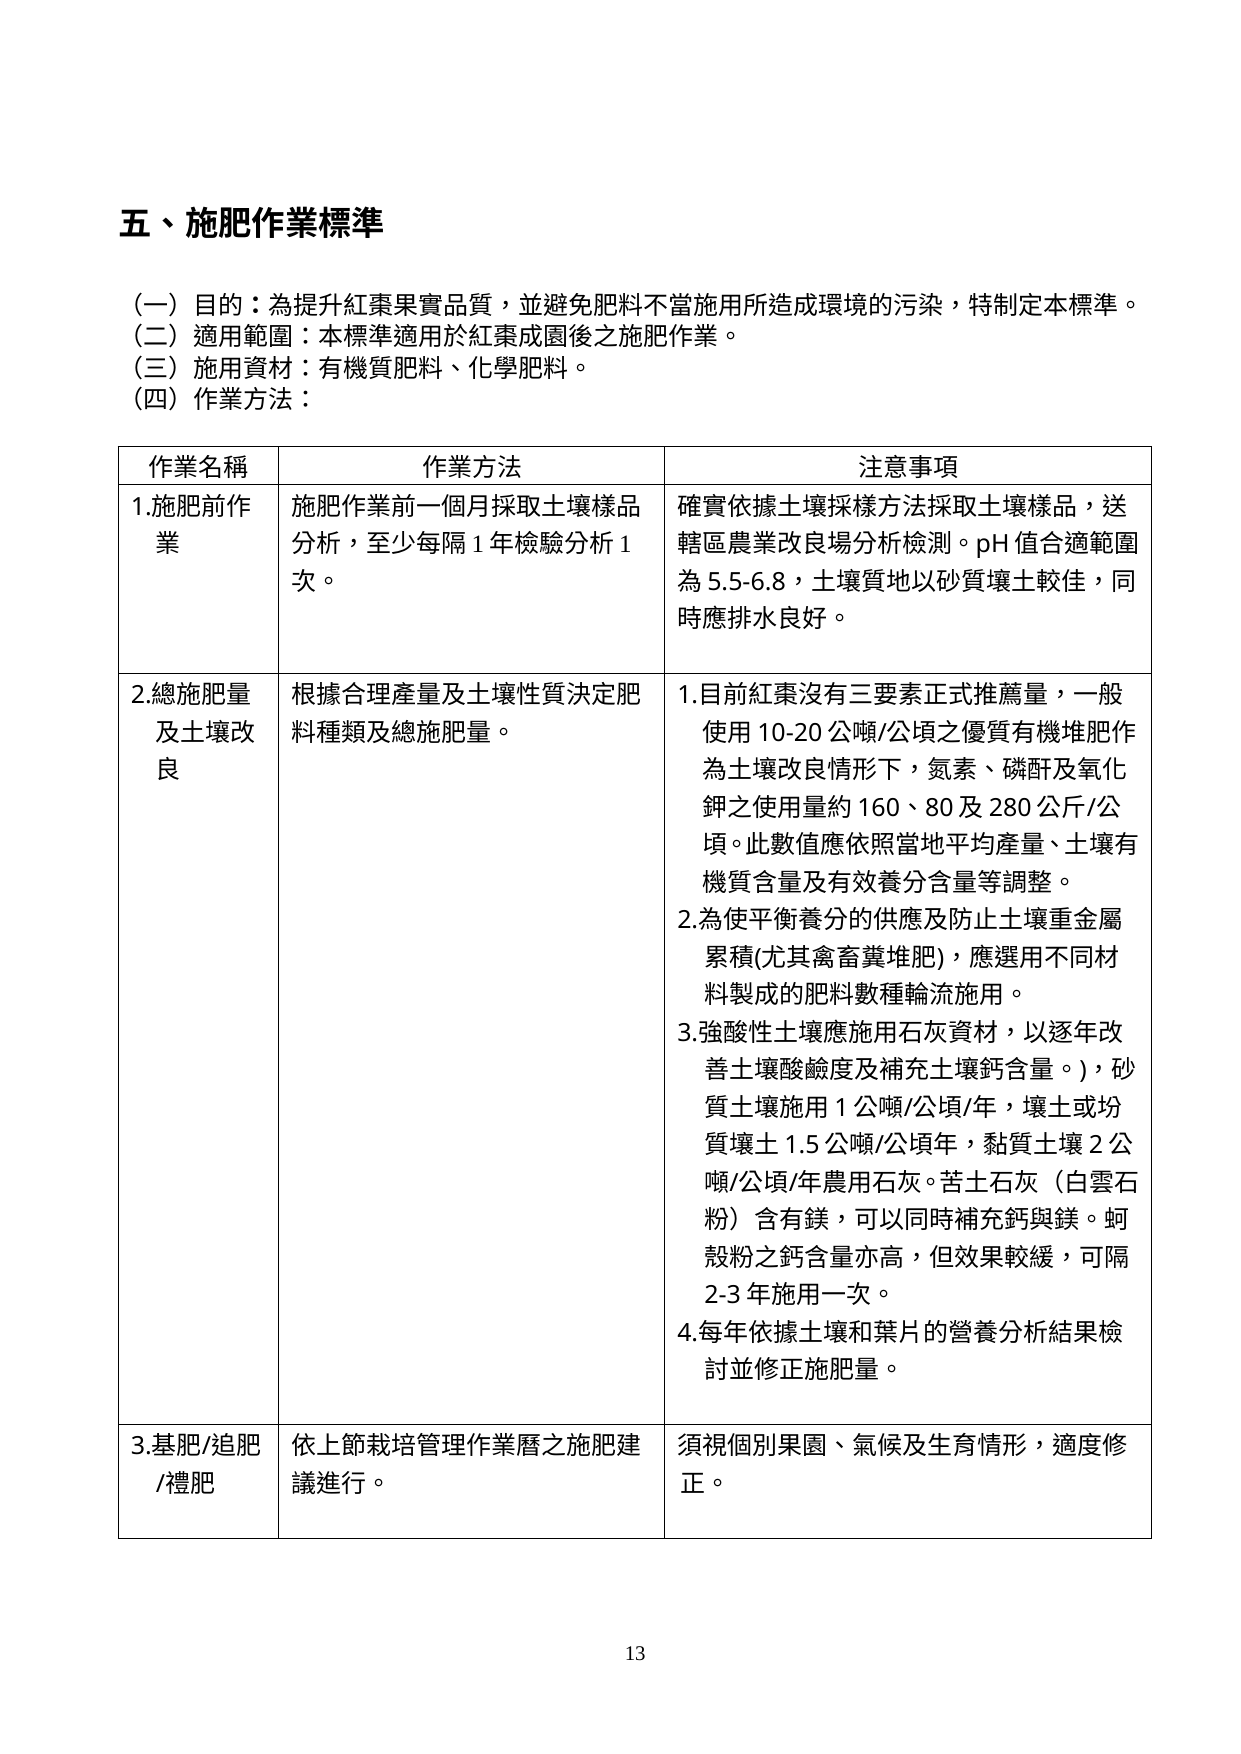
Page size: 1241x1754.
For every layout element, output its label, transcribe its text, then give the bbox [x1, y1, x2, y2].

text （四）作業方法： [118, 383, 1152, 414]
table_cell 須視個別果園、氣候及生育情形，適度修正。 [665, 1425, 1151, 1537]
table_cell 2.總施肥量及土壤改良 [119, 674, 278, 1424]
table_cell 1.施肥前作業 [119, 485, 278, 673]
text 五、施肥作業標準 [118, 183, 1112, 258]
table_header 注意事項 [665, 447, 1151, 484]
table_cell 根據合理產量及土壤性質決定肥料種類及總施肥量。 [279, 674, 664, 1424]
text （一）目的：為提升紅棗果實品質，並避免肥料不當施用所造成環境的污染，特制定本標準。 [118, 289, 1152, 321]
table_header 作業名稱 [119, 447, 278, 484]
table_cell 確實依據土壤採樣方法採取土壤樣品，送轄區農業改良場分析檢測。pH值合適範圍為5.5-6.8，土壤質地以砂質壤土較佳，同時應排水良好。 [665, 485, 1151, 673]
text （三）施用資材：有機質肥料、化學肥料。 [118, 352, 1152, 383]
table_cell 1.目前紅棗沒有三要素正式推薦量，一般使用10-20公噸/公頃之優質有機堆肥作為土壤改良情形下，氮素、磷酐及氧化鉀之使用量約160、80及280公斤/公頃。此數值應依照當地平均產量、土壤有機質含量及有效養分含量等調整。 2.為使平衡養分的供應及防止土壤重金屬累積(尤其禽畜糞堆肥)，應選用不同材料製成的肥料數種輪流施用。 3.強酸性土壤應施用石灰資材，以逐年改善土壤酸鹼度及補充土壤鈣含量。)，砂質土壤施用1公噸/公頃/年，壤土或坋質壤土1.5公噸/公頃年，黏質土壤2公噸/公頃/年農用石灰。苦土石灰（白雲石粉）含有鎂，可以同時補充鈣與鎂。蚵殼粉之鈣含量亦高，但效果較緩，可隔2-3年施用一次。 4.每年依據土壤和葉片的營養分析結果檢討並修正施肥量。 [665, 674, 1151, 1424]
table_cell 依上節栽培管理作業曆之施肥建議進行。 [279, 1425, 664, 1537]
text （二）適用範圍：本標準適用於紅棗成園後之施肥作業。 [118, 321, 1152, 352]
table_cell 3.基肥/追肥/禮肥 [119, 1425, 278, 1537]
table_cell 施肥作業前一個月採取土壤樣品分析，至少每隔1年檢驗分析1次。 [279, 485, 664, 673]
table_header 作業方法 [279, 447, 664, 484]
